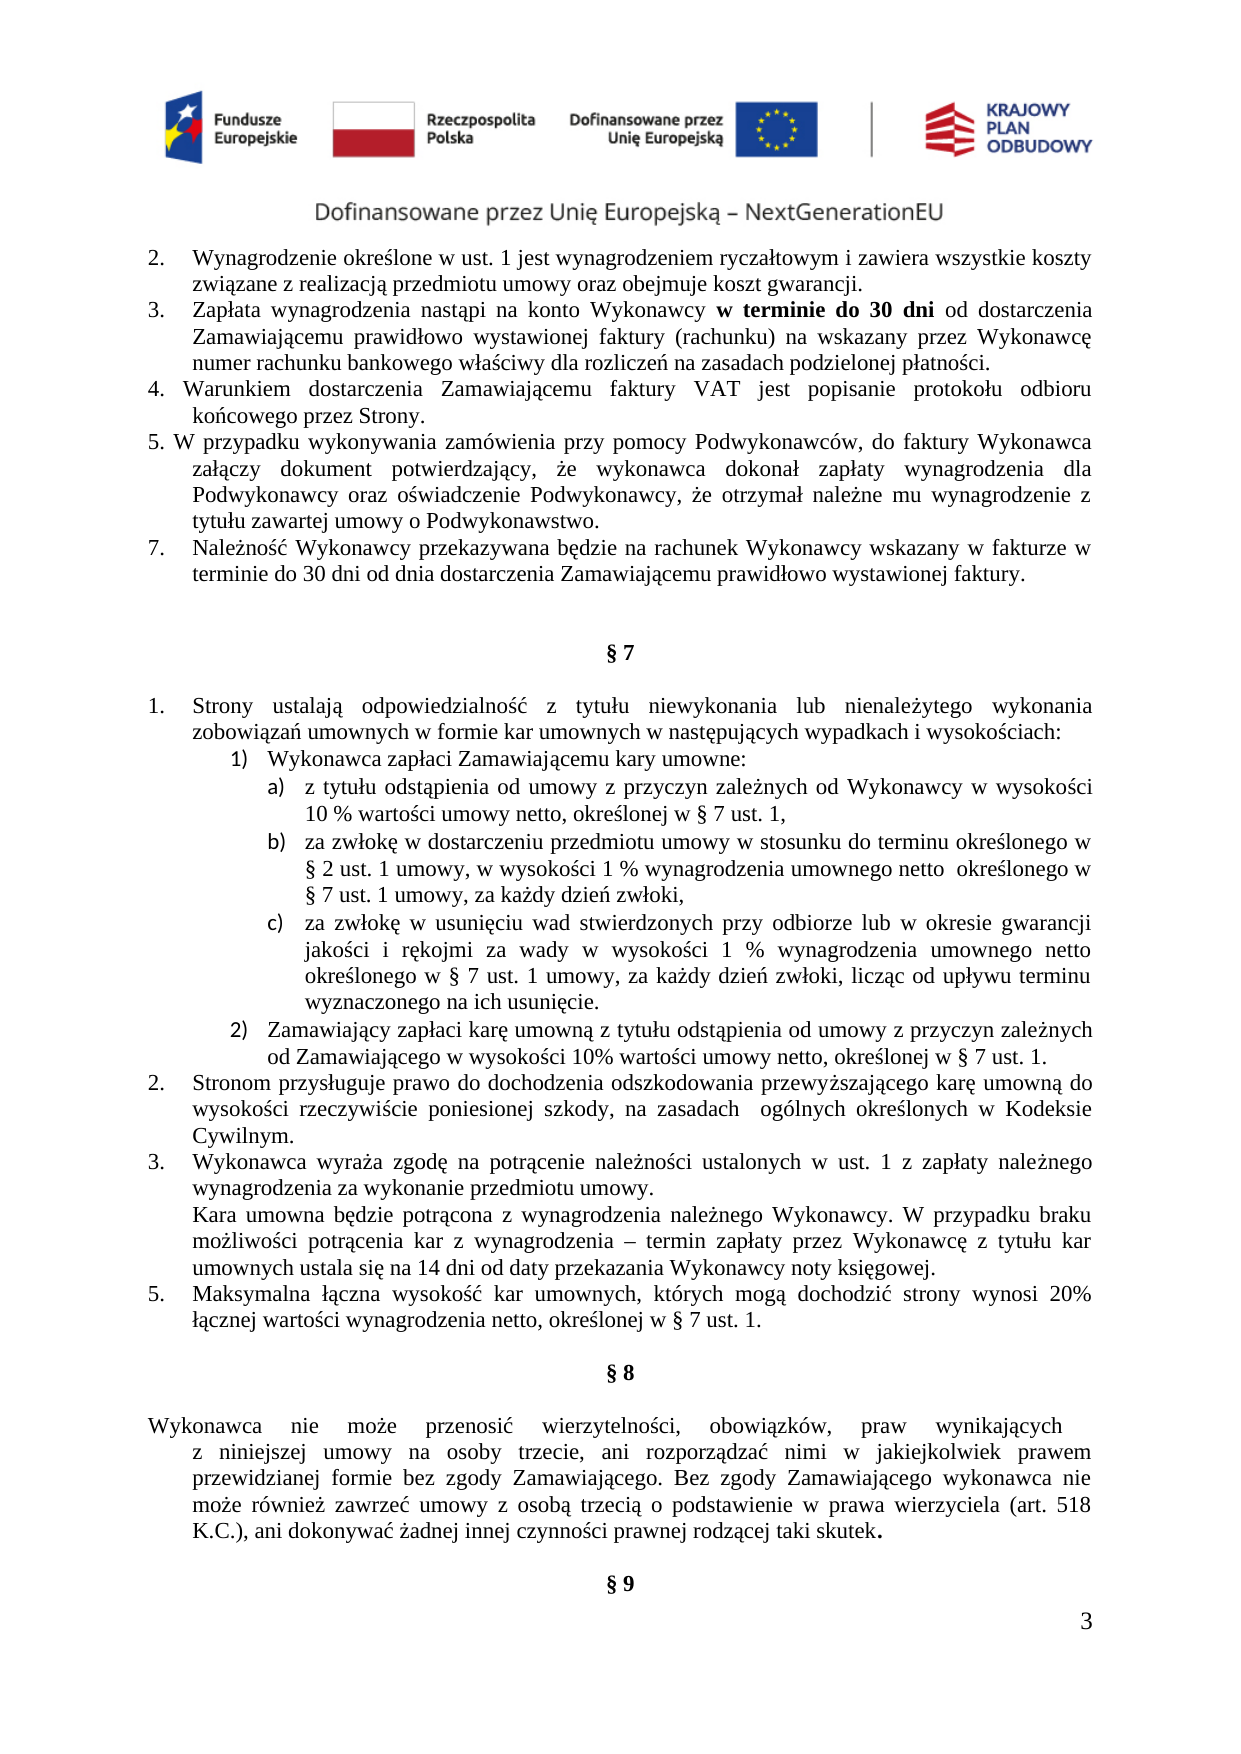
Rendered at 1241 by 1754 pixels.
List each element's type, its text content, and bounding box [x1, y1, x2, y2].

text 7. Należność Wykonawcy przekazywana będzie na rachunek Wykonawcy wskazany w fakturze w terminie do 30 dni od dnia dostarczenia Zamawiającemu prawidłowo wystawionej faktury. [148, 534, 1093, 586]
text § 8 [148, 1359, 1093, 1385]
text 1. Strony ustalają odpowiedzialność z tytułu niewykonania lub nienależytego wykonania zobowiązań umownych w formie kar umownych w następujących wypadkach i wysokościach: [148, 692, 1093, 744]
text § 7 [148, 639, 1093, 665]
list 4. Warunkiem dostarczenia Zamawiającemu faktury VAT jest popisanie protokołu odbioru końcowego przez Strony. [148, 376, 1093, 428]
list Wykonawca zapłaci Zamawiającemu kary umowne: [229, 744, 1093, 772]
text 2. Stronom przysługuje prawo do dochodzenia odszkodowania przewyższającego karę umowną do wysokości rzeczywiście poniesionej szkody, na zasadach ogólnych określonych w Kodeksie Cywilnym. [148, 1069, 1093, 1148]
list Zamawiający zapłaci karę umowną z tytułu odstąpienia od umowy z przyczyn zależnych od Zamawiającego w wysokości 10% wartości umowy netto, określonej w § 7 ust. 1. [229, 1015, 1093, 1069]
list za zwłokę w dostarczeniu przedmiotu umowy w stosunku do terminu określonego w § 2 ust. 1 umowy, w wysokości 1 % wynagrodzenia umownego netto określonego w § 7 ust. 1 umowy, za każdy dzień zwłoki, [267, 827, 1093, 908]
list za zwłokę w usunięciu wad stwierdzonych przy odbiorze lub w okresie gwarancji jakości i rękojmi za wady w wysokości 1 % wynagrodzenia umownego netto określonego w § 7 ust. 1 umowy, za każdy dzień zwłoki, licząc od upływu terminu wyznaczonego na ich usunięcie. [267, 908, 1093, 1015]
list Kara umowna będzie potrącona z wynagrodzenia należnego Wykonawcy. W przypadku braku możliwości potrącenia kar z wynagrodzenia – termin zapłaty przez Wykonawcę z tytułu kar umownych ustala się na 14 dni od daty przekazania Wykonawcy noty księgowej. [192, 1201, 1093, 1280]
text 5. Maksymalna łączna wysokość kar umownych, których mogą dochodzić strony wynosi 20% łącznej wartości wynagrodzenia netto, określonej w § 7 ust. 1. [148, 1280, 1093, 1333]
list z tytułu odstąpienia od umowy z przyczyn zależnych od Wykonawcy w wysokości 10 % wartości umowy netto, określonej w § 7 ust. 1, [267, 772, 1093, 827]
list Wykonawca nie może przenosić wierzytelności, obowiązków, praw wynikających z niniejszej umowy na osoby trzecie, ani rozporządzać nimi w jakiejkolwiek prawem przewidzianej formie bez zgody Zamawiającego. Bez zgody Zamawiającego wykonawca nie może również zawrzeć umowy z osobą trzecią o podstawienie w prawa wierzyciela (art. 518 K.C.), ani dokonywać żadnej innej czynności prawnej rodzącej taki skutek. [148, 1412, 1093, 1543]
text 3. Zapłata wynagrodzenia nastąpi na konto Wykonawcy w terminie do 30 dni od dostarczenia Zamawiającemu prawidłowo wystawionej faktury (rachunku) na wskazany przez Wykonawcę numer rachunku bankowego właściwy dla rozliczeń na zasadach podzielonej płatności. [148, 296, 1093, 376]
text 3. Wykonawca wyraża zgodę na potrącenie należności ustalonych w ust. 1 z zapłaty należnego wynagrodzenia za wykonanie przedmiotu umowy. [148, 1148, 1093, 1201]
list 5. W przypadku wykonywania zamówienia przy pomocy Podwykonawców, do faktury Wykonawca załączy dokument potwierdzający, że wykonawca dokonał zapłaty wynagrodzenia dla Podwykonawcy oraz oświadczenie Podwykonawcy, że otrzymał należne mu wynagrodzenie z tytułu zawartej umowy o Podwykonawstwo. [148, 428, 1093, 534]
text 2. Wynagrodzenie określone w ust. 1 jest wynagrodzeniem ryczałtowym i zawiera wszystkie koszty związane z realizacją przedmiotu umowy oraz obejmuje koszt gwarancji. [148, 244, 1093, 296]
text § 9 [148, 1570, 1093, 1596]
